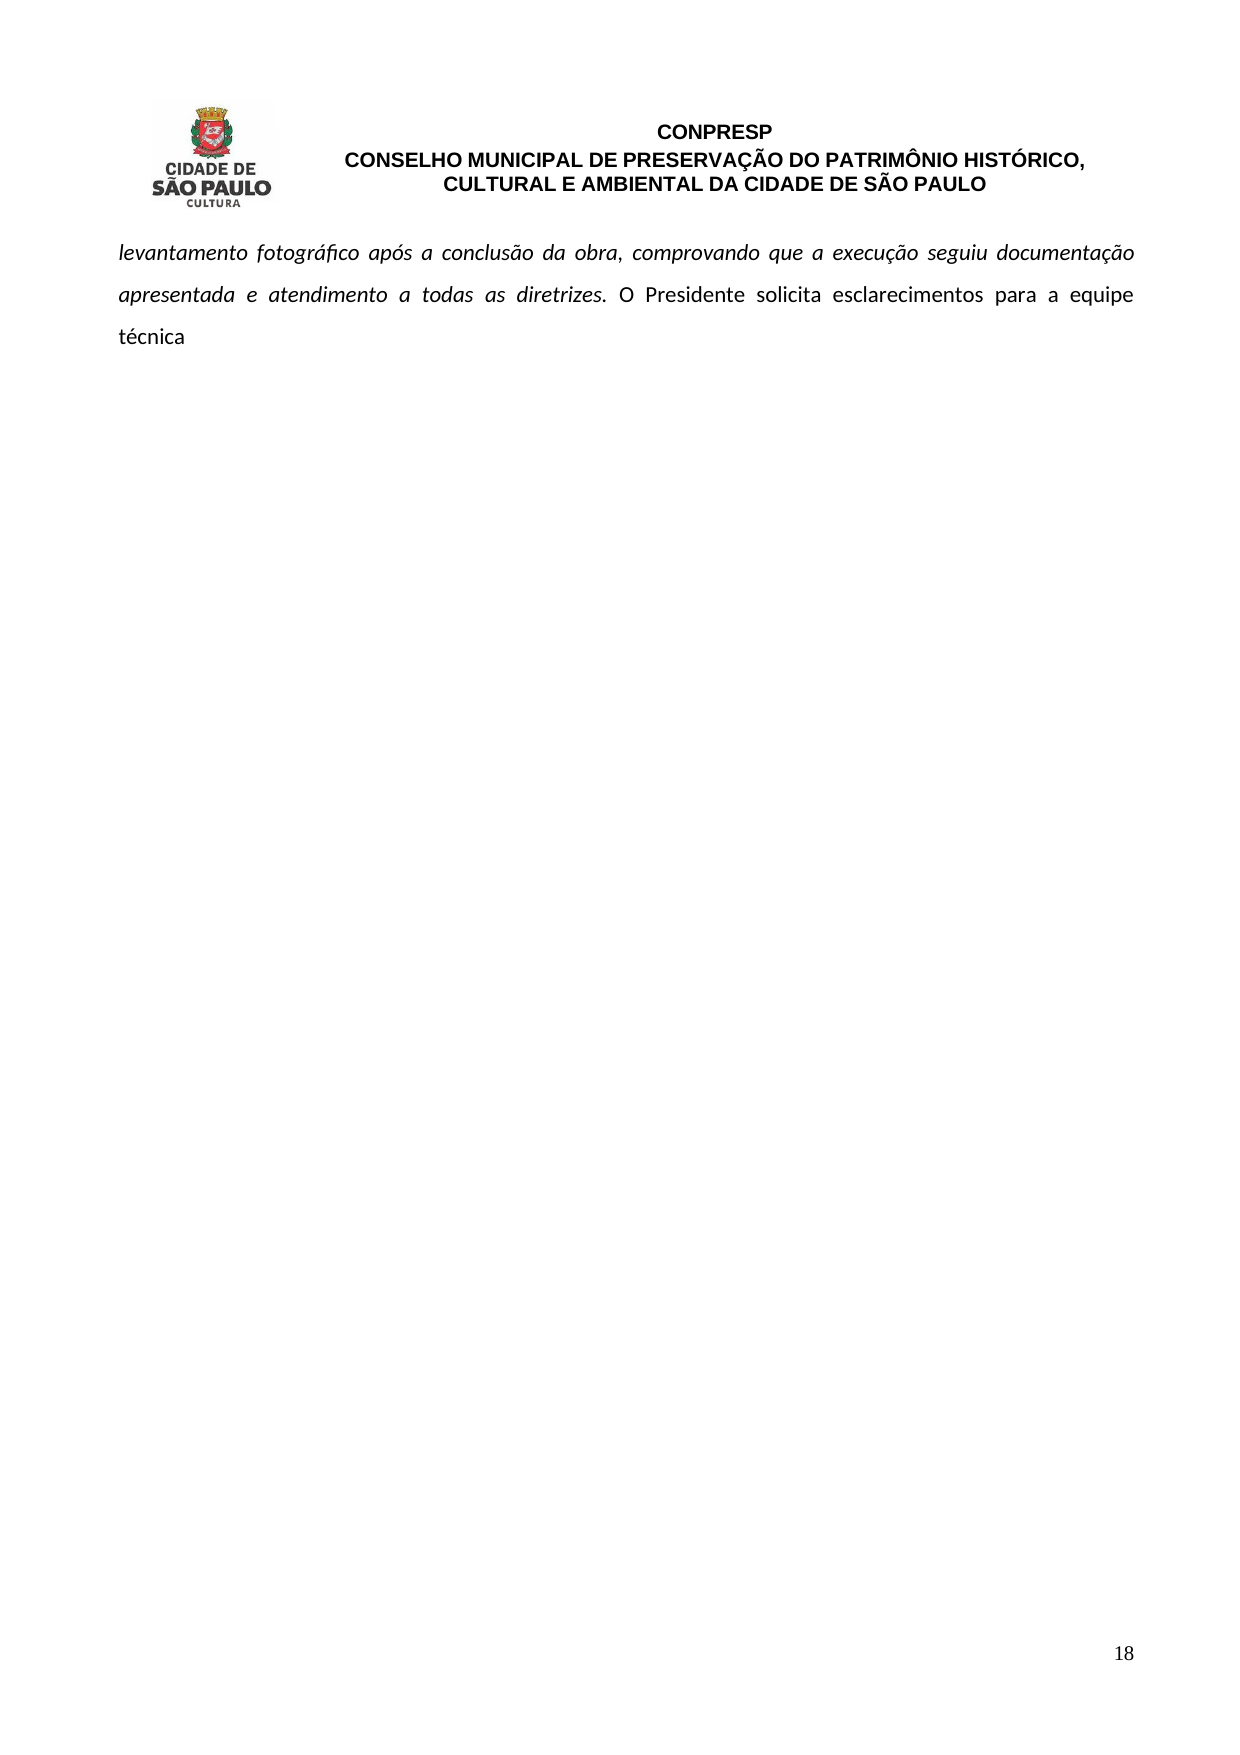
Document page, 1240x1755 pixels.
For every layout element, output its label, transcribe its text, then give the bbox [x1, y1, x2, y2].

text levantamento fotográfico após a conclusão da obra, comprovando que a execução seguiu documentação apresentada e atendimento a todas as diretrizes. O Presidente solicita esclarecimentos para a equipe técnica [118, 238, 1135, 350]
